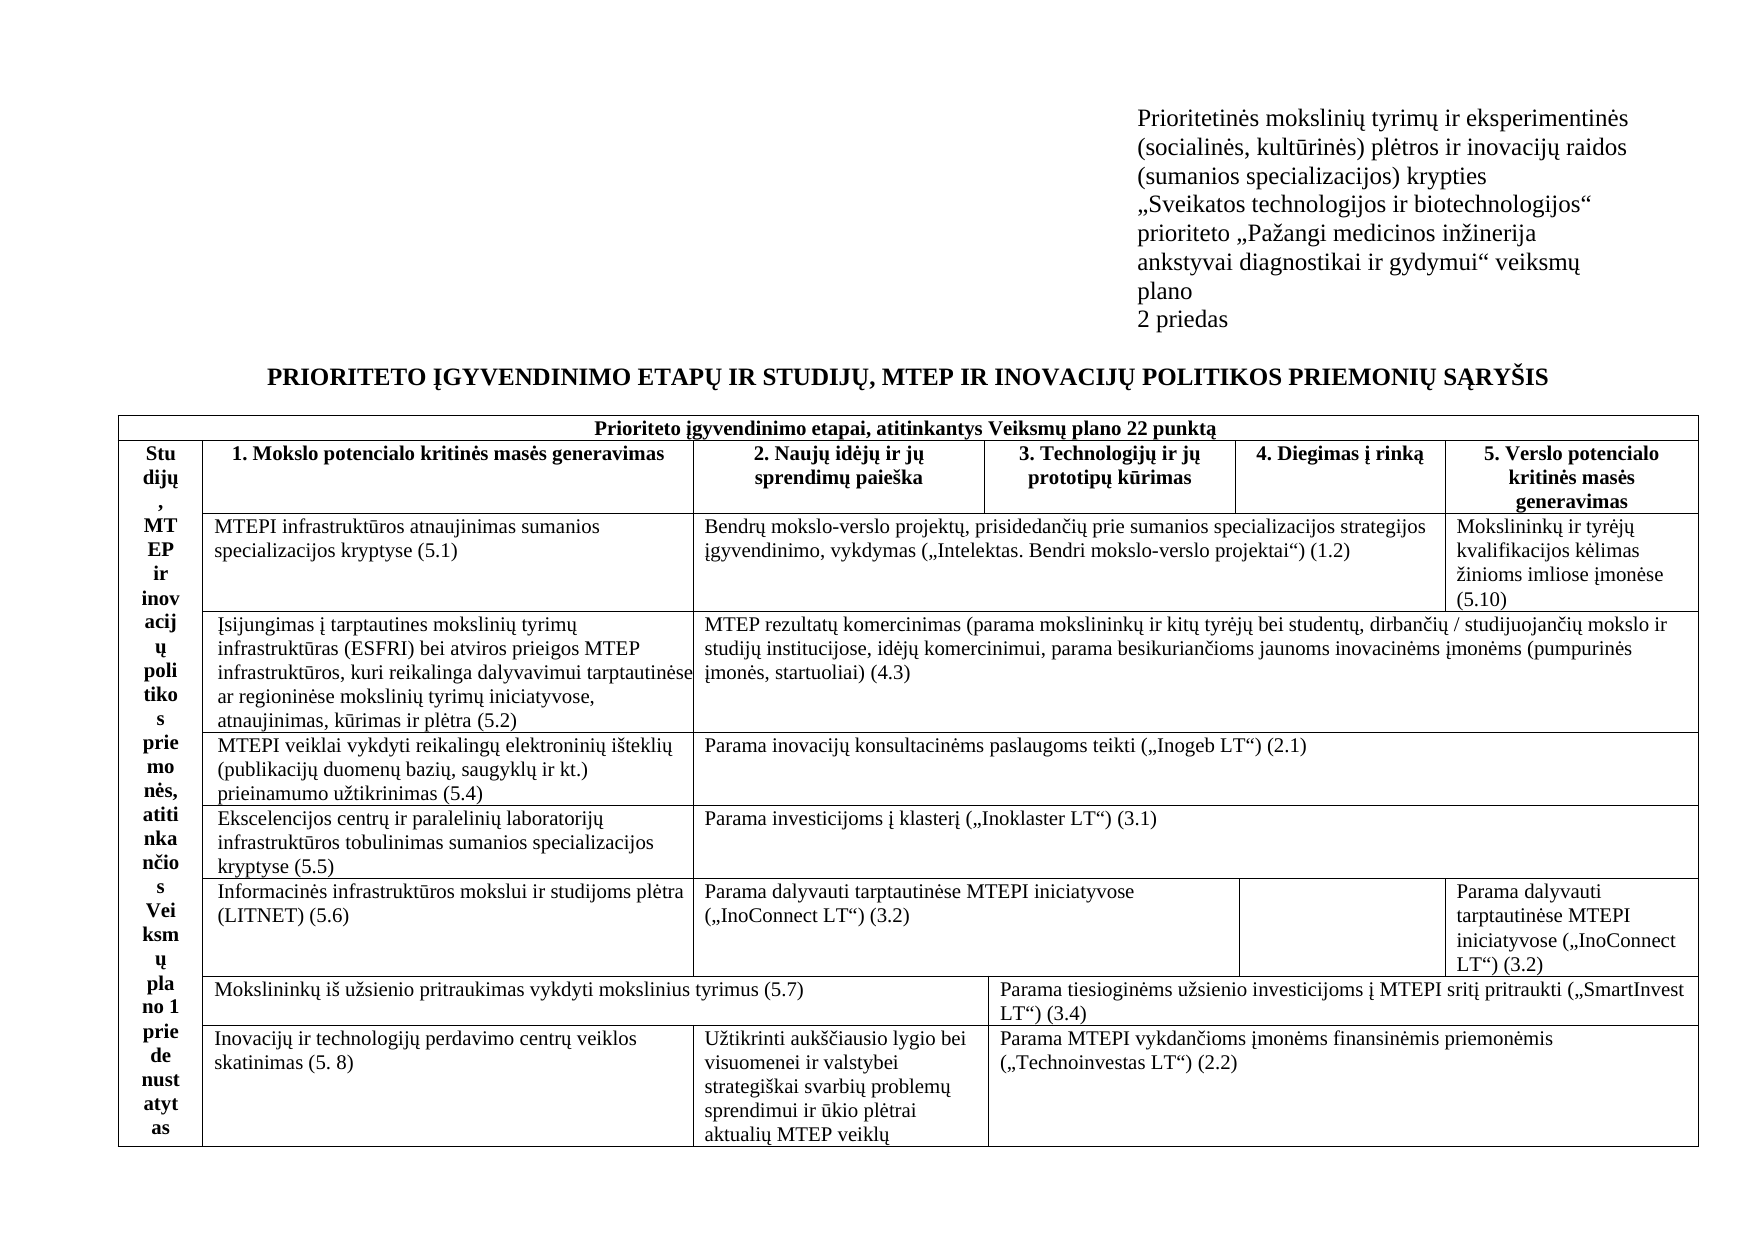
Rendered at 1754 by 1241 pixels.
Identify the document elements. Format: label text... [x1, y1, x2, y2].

table_cell Užtikrinti aukščiausio lygio bei visuomenei ir valstybei strategiškai svarbių problemų sprendimui ir ūkio plėtrai aktualių MTEP veiklų [694, 1026, 988, 1146]
table_cell MTEPI veiklai vykdyti reikalingų elektroninių išteklių (publikacijų duomenų bazių, saugyklų ir kt.) prieinamumo užtikrinimas (5.4) [203, 733, 693, 805]
table_cell Informacinės infrastruktūros mokslui ir studijoms plėtra (LITNET) (5.6) [203, 879, 693, 976]
table_cell Parama tiesioginėms užsienio investicijoms į MTEPI sritį pritraukti („SmartInvest LT“) (3.4) [989, 977, 1698, 1025]
text (socialinės, kultūrinės) plėtros ir inovacijų raidos [118, 132, 1698, 161]
table_cell 2. Naujų idėjų ir jų sprendimų paieška [694, 441, 984, 513]
table_cell Mokslininkų ir tyrėjų kvalifikacijos kėlimas žinioms imliose įmonėse (5.10) [1446, 514, 1698, 611]
table_cell [1240, 879, 1445, 976]
text (sumanios specializacijos) krypties [118, 161, 1698, 189]
table_cell Bendrų mokslo-verslo projektų, prisidedančių prie sumanios specializacijos strategijos įgyvendinimo, vykdymas („Intelektas. Bendri mokslo-verslo projektai“) (1.2) [694, 514, 1445, 611]
table_cell Įsijungimas į tarptautines mokslinių tyrimų infrastruktūras (ESFRI) bei atviros prieigos MTEP infrastruktūros, kuri reikalinga dalyvavimui tarptautinėse ar regioninėse mokslinių tyrimų iniciatyvose, atnaujinimas, kūrimas ir plėtra (5.2) [203, 612, 693, 732]
text Prioritetinės mokslinių tyrimų ir eksperimentinės [118, 103, 1698, 132]
table_cell Parama dalyvauti tarptautinėse MTEPI iniciatyvose („InoConnect LT“) (3.2) [694, 879, 1239, 976]
text plano [118, 276, 1698, 304]
table_cell Parama MTEPI vykdančioms įmonėms finansinėmis priemonėmis („Technoinvestas LT“) (2.2) [989, 1026, 1698, 1146]
table_cell Parama inovacijų konsultacinėms paslaugoms teikti („Inogeb LT“) (2.1) [694, 733, 1698, 805]
table_cell 1. Mokslo potencialo kritinės masės generavimas [203, 441, 693, 513]
table_cell 4. Diegimas į rinką [1236, 441, 1445, 513]
table_cell Parama investicijoms į klasterį („Inoklaster LT“) (3.1) [694, 806, 1698, 878]
table_cell 3. Technologijų ir jų prototipų kūrimas [985, 441, 1235, 513]
table_cell MTEP rezultatų komercinimas (parama mokslininkų ir kitų tyrėjų bei studentų, dirbančių / studijuojančių mokslo ir studijų institucijose, idėjų komercinimui, parama besikuriančioms jaunoms inovacinėms įmonėms (pumpurinės įmonės, startuoliai) (4.3) [694, 612, 1698, 732]
table_cell Inovacijų ir technologijų perdavimo centrų veiklos skatinimas (5. 8) [203, 1026, 693, 1146]
table_header Prioriteto įgyvendinimo etapai, atitinkantys Veiksmų plano 22 punktą [119, 416, 1698, 440]
text ankstyvai diagnostikai ir gydymui“ veiksmų [118, 247, 1698, 276]
table_cell MTEPI infrastruktūros atnaujinimas sumanios specializacijos kryptyse (5.1) [203, 514, 693, 611]
text 2 priedas [118, 304, 1698, 333]
table_cell Ekscelencijos centrų ir paralelinių laboratorijų infrastruktūros tobulinimas sumanios specializacijos kryptyse (5.5) [203, 806, 693, 878]
table_cell Parama dalyvauti tarptautinėse MTEPI iniciatyvose („InoConnect LT“) (3.2) [1446, 879, 1698, 976]
text PRIORITETO ĮGYVENDINIMO ETAPŲ IR STUDIJŲ, MTEP IR INOVACIJŲ POLITIKOS PRIEMONIŲ SĄRYŠIS [118, 362, 1698, 391]
table_cell Studijų, MTEP ir inovacijų politikos priemonės, atitinkančios Veiksmų plano 1 priede nustatytas [119, 441, 202, 1146]
text prioriteto „Pažangi medicinos inžinerija [118, 218, 1698, 247]
table_cell Mokslininkų iš užsienio pritraukimas vykdyti mokslinius tyrimus (5.7) [203, 977, 988, 1025]
table_cell 5. Verslo potencialo kritinės masės generavimas [1446, 441, 1698, 513]
text „Sveikatos technologijos ir biotechnologijos“ [118, 189, 1698, 218]
